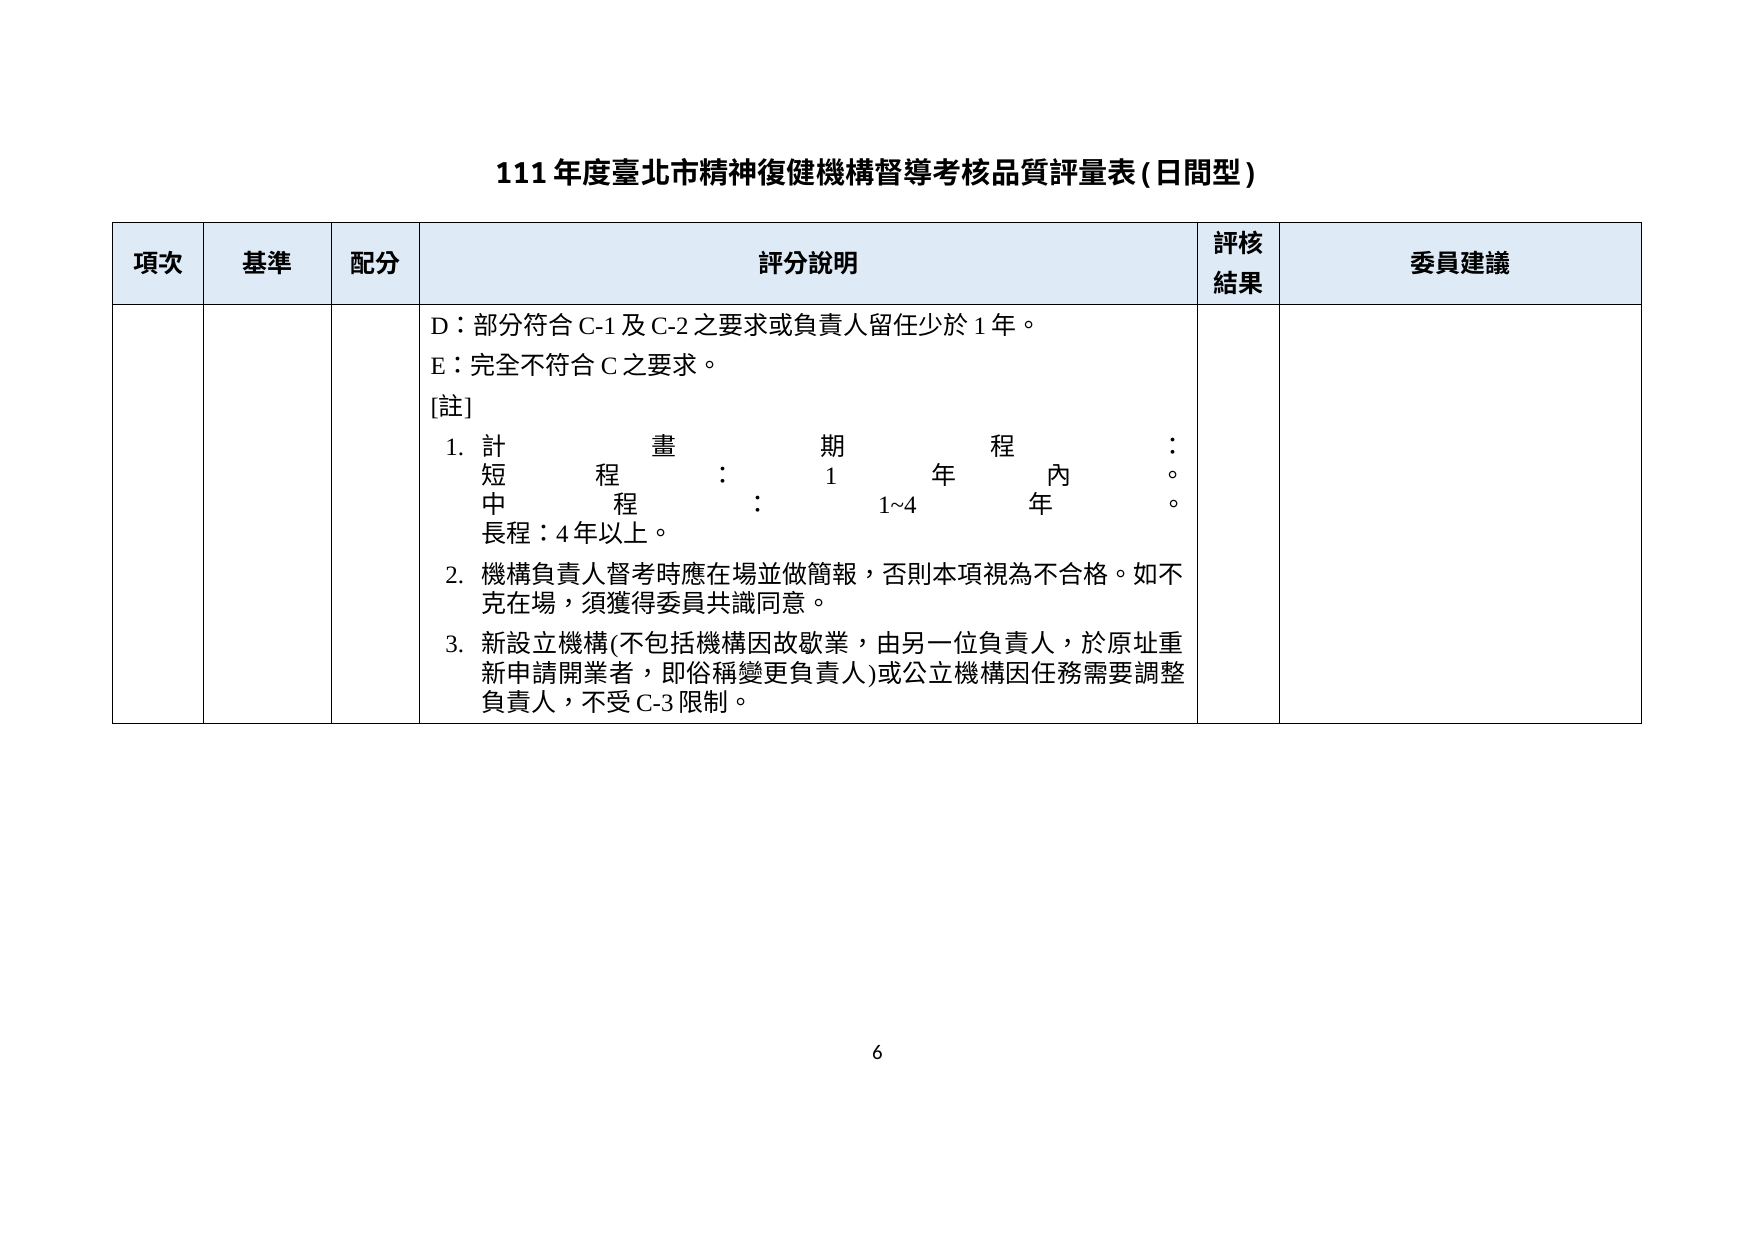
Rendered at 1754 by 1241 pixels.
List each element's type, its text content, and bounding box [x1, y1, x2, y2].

table_cell [1280, 305, 1641, 723]
table_header 評核 結果 [1198, 223, 1279, 304]
table_header 基準 [204, 223, 331, 304]
table_header 配分 [332, 223, 419, 304]
table_header 評分說明 [420, 223, 1197, 304]
table_cell 目的： 機構負責人應依據工作手冊所述及之機構理念、願景及任務等，發展對社區復健及經營理念，以此提出短中長程計畫及執行成效之說明，確實履行在社區復健之角色及任務，以達永續經營。 A： 符合B，且過去擬訂之中長程計畫至目前已有具體成效；或「進行中」之中長程計畫「具體可行」。 具備財務規劃及管理能力，能提供員工優質福利與服務對象復健服務品質。 B： 符合C，且短中長程計畫能進行追蹤及檢討。 負責人留任至少3年。 C： 具正確社區復健理念，且熟知精神復健機構業務，並積極帶領員工落實執行。 短中長程計畫有提出具體之行動策略。 負責人留任至少1年。 D：部分符合C-1及C-2之要求或負責人留任少於1年。 E：完全不符合C之要求。 [註] 計畫期程： 短程：1年內。 中程：1~4年。 長程：4年以上。 機構負責人督考時應在場並做簡報，否則本項視為不合格。如不克在場，須獲得委員共識同意。 新設立機構(不包括機構因故歇業，由另一位負責人，於原址重新申請開業者，即俗稱變更負責人)或公立機構因任務需要調整負責人，不受C-3限制。 [420, 305, 1197, 723]
table_cell [332, 305, 419, 723]
table_header 委員建議 [1280, 223, 1641, 304]
table_cell [113, 305, 203, 723]
table_cell [204, 305, 331, 723]
table_cell [1198, 305, 1279, 723]
table_header 項次 [113, 223, 203, 304]
